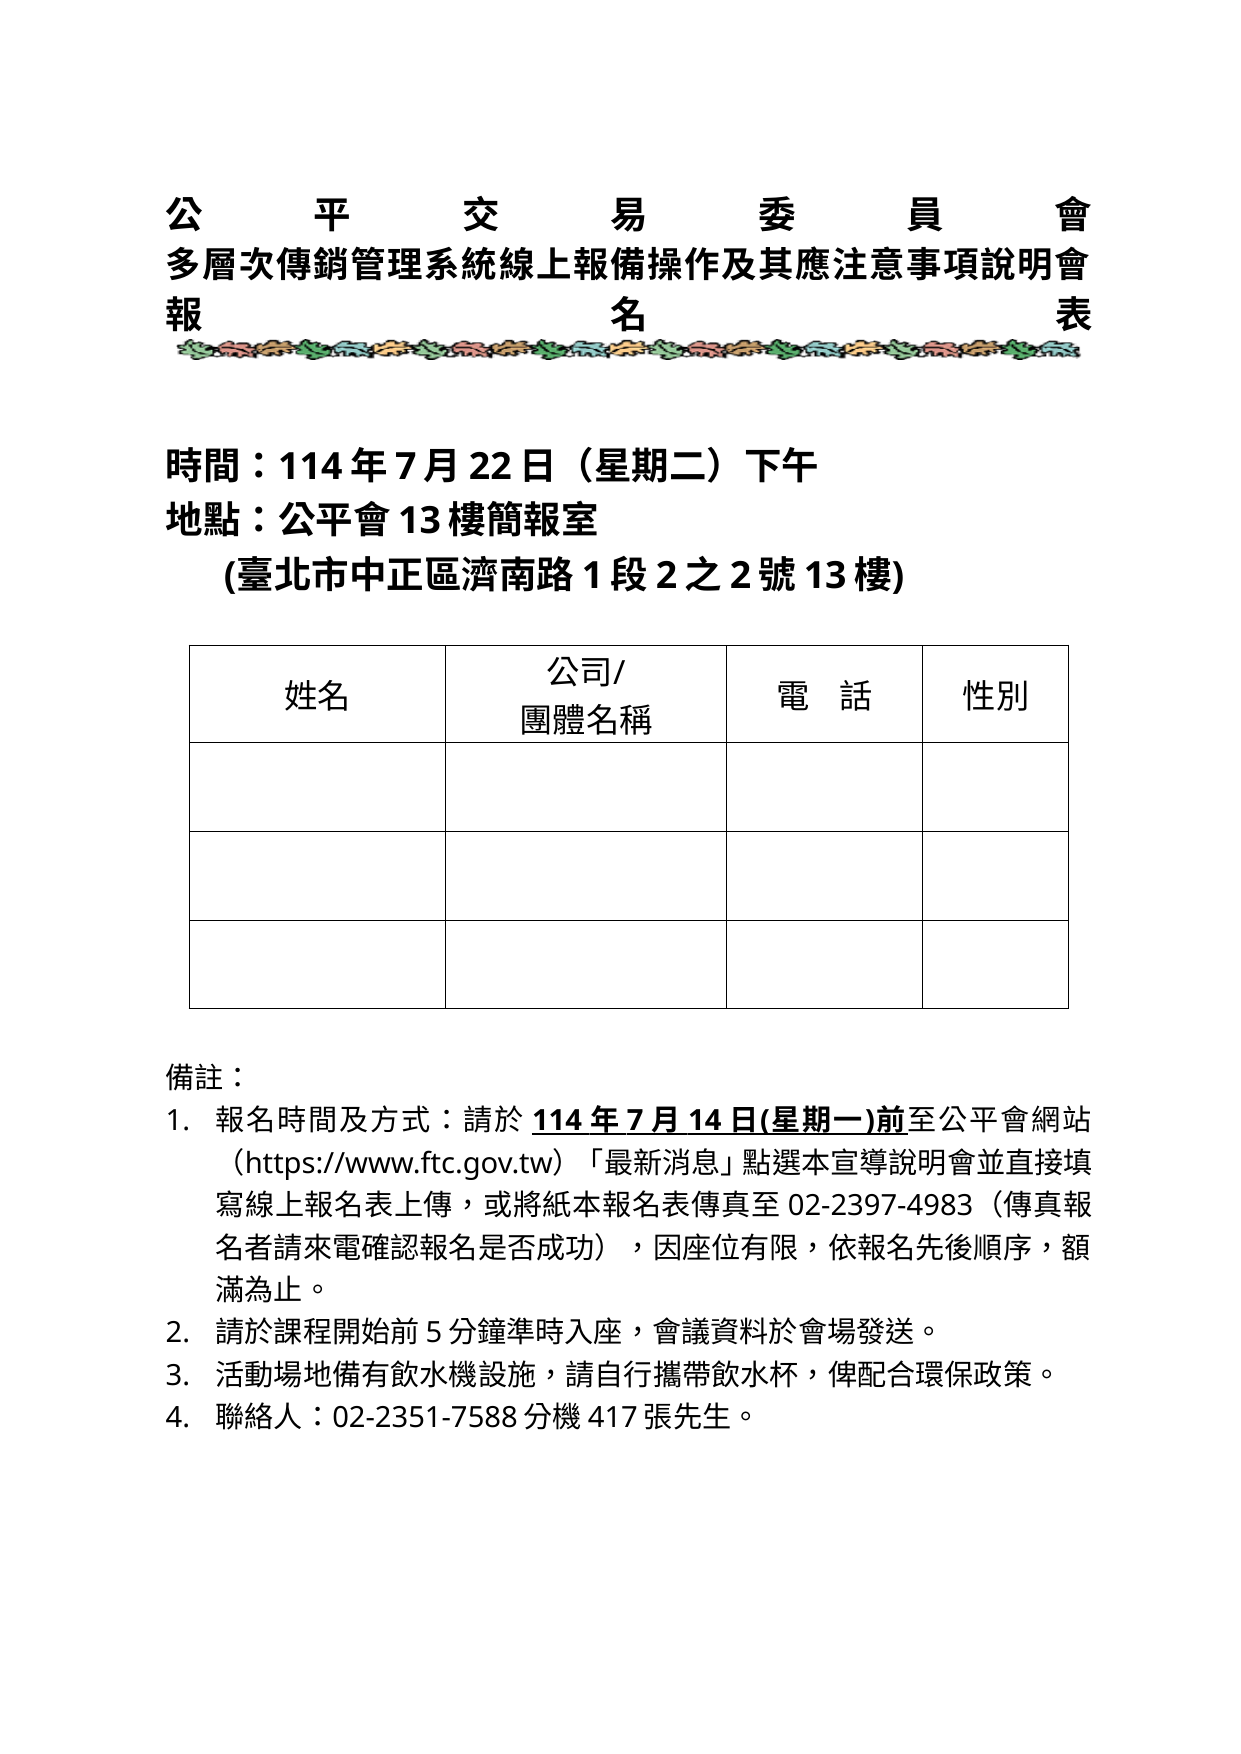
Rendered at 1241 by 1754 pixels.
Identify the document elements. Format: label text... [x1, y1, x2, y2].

text (臺北市中正區濟南路1段2之2號13樓) [165, 545, 1092, 599]
table_cell [190, 743, 445, 831]
table_cell [727, 832, 922, 919]
table_header 電 話 [727, 646, 922, 742]
table_cell [923, 832, 1068, 919]
list 報名時間及方式：請於114年7月14日(星期一)前至公平會網站（https://www.ftc.gov.tw）「最新消息」點選本宣導說明會並直接填寫線上報名表上傳，或將紙本報名表傳真至02-2397-4983（傳真報名者請來電確認報名是否成功），因座位有限，依報名先後順序，額滿為止。 [165, 1097, 1092, 1309]
table_cell [446, 832, 726, 919]
list 請於課程開始前5分鐘準時入座，會議資料於會場發送。 [165, 1309, 1092, 1351]
table_cell [727, 743, 922, 831]
text 時間：114年7月22日（星期二）下午 [165, 436, 1092, 490]
list 聯絡人：02-2351-7588分機417張先生。 [165, 1393, 1092, 1436]
text 公平交易委員會 [165, 187, 1092, 239]
table_cell [923, 743, 1068, 831]
list 活動場地備有飲水機設施，請自行攜帶飲水杯，俾配合環保政策。 [165, 1351, 1092, 1393]
text 報名表 [165, 287, 1092, 339]
table_header 公司/ 團體名稱 [446, 646, 726, 742]
table_cell [446, 743, 726, 831]
table_cell [727, 921, 922, 1008]
table_cell [923, 921, 1068, 1008]
text 多層次傳銷管理系統線上報備操作及其應注意事項說明會 [165, 239, 1092, 287]
text 備註： [165, 1055, 1092, 1097]
picture [176, 339, 1082, 360]
table_header 姓名 [190, 646, 445, 742]
table_cell [446, 921, 726, 1008]
table_cell [190, 832, 445, 919]
table_cell [190, 921, 445, 1008]
text 地點：公平會13樓簡報室 [165, 490, 1092, 545]
table_header 性別 [923, 646, 1068, 742]
